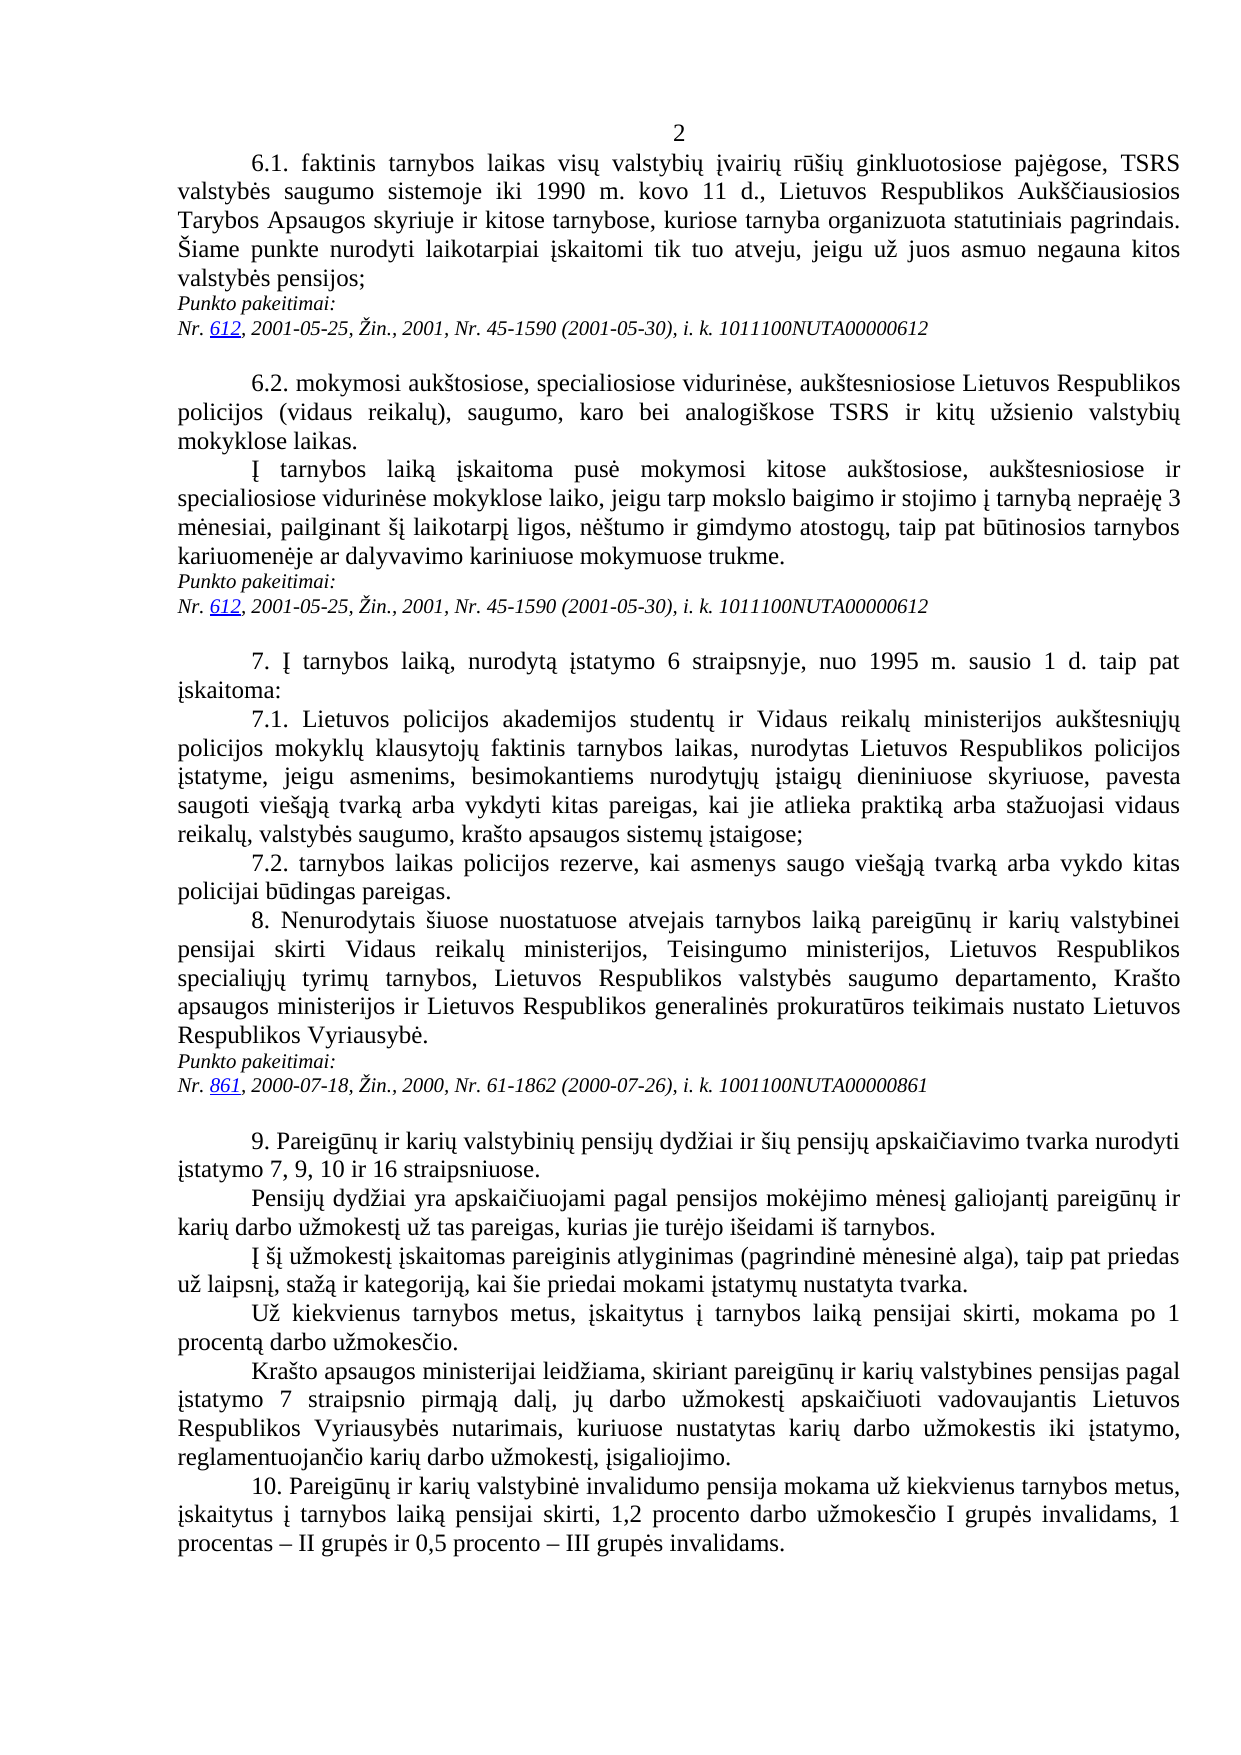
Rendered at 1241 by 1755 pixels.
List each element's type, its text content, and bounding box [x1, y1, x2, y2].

text 10. Pareigūnų ir karių valstybinė invalidumo pensija mokama už kiekvienus tarnybos metus, įskaitytus į tarnybos laiką pensijai skirti, 1,2 procento darbo užmokesčio I grupės invalidams, 1 procentas – II grupės ir 0,5 procento – III grupės invalidams. [177, 1471, 1181, 1557]
text 8. Nenurodytais šiuose nuostatuose atvejais tarnybos laiką pareigūnų ir karių valstybinei pensijai skirti Vidaus reikalų ministerijos, Teisingumo ministerijos, Lietuvos Respublikos specialiųjų tyrimų tarnybos, Lietuvos Respublikos valstybės saugumo departamento, Krašto apsaugos ministerijos ir Lietuvos Respublikos generalinės prokuratūros teikimais nustato Lietuvos Respublikos Vyriausybė. [177, 905, 1181, 1049]
text 7.2. tarnybos laikas policijos rezerve, kai asmenys saugo viešąją tvarką arba vykdo kitas policijai būdingas pareigas. [177, 848, 1181, 905]
text 6.1. faktinis tarnybos laikas visų valstybių įvairių rūšių ginkluotosiose pajėgose, TSRS valstybės saugumo sistemoje iki 1990 m. kovo 11 d., Lietuvos Respublikos Aukščiausiosios Tarybos Apsaugos skyriuje ir kitose tarnybose, kuriose tarnyba organizuota statutiniais pagrindais. Šiame punkte nurodyti laikotarpiai įskaitomi tik tuo atveju, jeigu už juos asmuo negauna kitos valstybės pensijos; [177, 148, 1181, 291]
text Pensijų dydžiai yra apskaičiuojami pagal pensijos mokėjimo mėnesį galiojantį pareigūnų ir karių darbo užmokestį už tas pareigas, kurias jie turėjo išeidami iš tarnybos. [177, 1183, 1181, 1241]
text Už kiekvienus tarnybos metus, įskaitytus į tarnybos laiką pensijai skirti, mokama po 1 procentą darbo užmokesčio. [177, 1298, 1181, 1356]
text 7.1. Lietuvos policijos akademijos studentų ir Vidaus reikalų ministerijos aukštesniųjų policijos mokyklų klausytojų faktinis tarnybos laikas, nurodytas Lietuvos Respublikos policijos įstatyme, jeigu asmenims, besimokantiems nurodytųjų įstaigų dieniniuose skyriuose, pavesta saugoti viešąją tvarką arba vykdyti kitas pareigas, kai jie atlieka praktiką arba stažuojasi vidaus reikalų, valstybės saugumo, krašto apsaugos sistemų įstaigose; [177, 704, 1181, 848]
text Nr. 612, 2001-05-25, Žin., 2001, Nr. 45-1590 (2001-05-30), i. k. 1011100NUTA00000612 [177, 593, 1181, 618]
text Į tarnybos laiką įskaitoma pusė mokymosi kitose aukštosiose, aukštesniosiose ir specialiosiose vidurinėse mokyklose laiko, jeigu tarp mokslo baigimo ir stojimo į tarnybą nepraėję 3 mėnesiai, pailginant šį laikotarpį ligos, nėštumo ir gimdymo atostogų, taip pat būtinosios tarnybos kariuomenėje ar dalyvavimo kariniuose mokymuose trukme. [177, 454, 1181, 569]
text Punkto pakeitimai: [177, 1049, 1181, 1073]
text 7. Į tarnybos laiką, nurodytą įstatymo 6 straipsnyje, nuo 1995 m. sausio 1 d. taip pat įskaitoma: [177, 646, 1181, 704]
text Punkto pakeitimai: [177, 291, 1181, 315]
text 9. Pareigūnų ir karių valstybinių pensijų dydžiai ir šių pensijų apskaičiavimo tvarka nurodyti įstatymo 7, 9, 10 ir 16 straipsniuose. [177, 1126, 1181, 1183]
text Punkto pakeitimai: [177, 569, 1181, 593]
text Į šį užmokestį įskaitomas pareiginis atlyginimas (pagrindinė mėnesinė alga), taip pat priedas už laipsnį, stažą ir kategoriją, kai šie priedai mokami įstatymų nustatyta tvarka. [177, 1241, 1181, 1298]
text Krašto apsaugos ministerijai leidžiama, skiriant pareigūnų ir karių valstybines pensijas pagal įstatymo 7 straipsnio pirmąją dalį, jų darbo užmokestį apskaičiuoti vadovaujantis Lietuvos Respublikos Vyriausybės nutarimais, kuriuose nustatytas karių darbo užmokestis iki įstatymo, reglamentuojančio karių darbo užmokestį, įsigaliojimo. [177, 1356, 1181, 1471]
text 6.2. mokymosi aukštosiose, specialiosiose vidurinėse, aukštesniosiose Lietuvos Respublikos policijos (vidaus reikalų), saugumo, karo bei analogiškose TSRS ir kitų užsienio valstybių mokyklose laikas. [177, 368, 1181, 454]
text Nr. 861, 2000-07-18, Žin., 2000, Nr. 61-1862 (2000-07-26), i. k. 1001100NUTA00000861 [177, 1073, 1181, 1097]
text Nr. 612, 2001-05-25, Žin., 2001, Nr. 45-1590 (2001-05-30), i. k. 1011100NUTA00000612 [177, 315, 1181, 339]
